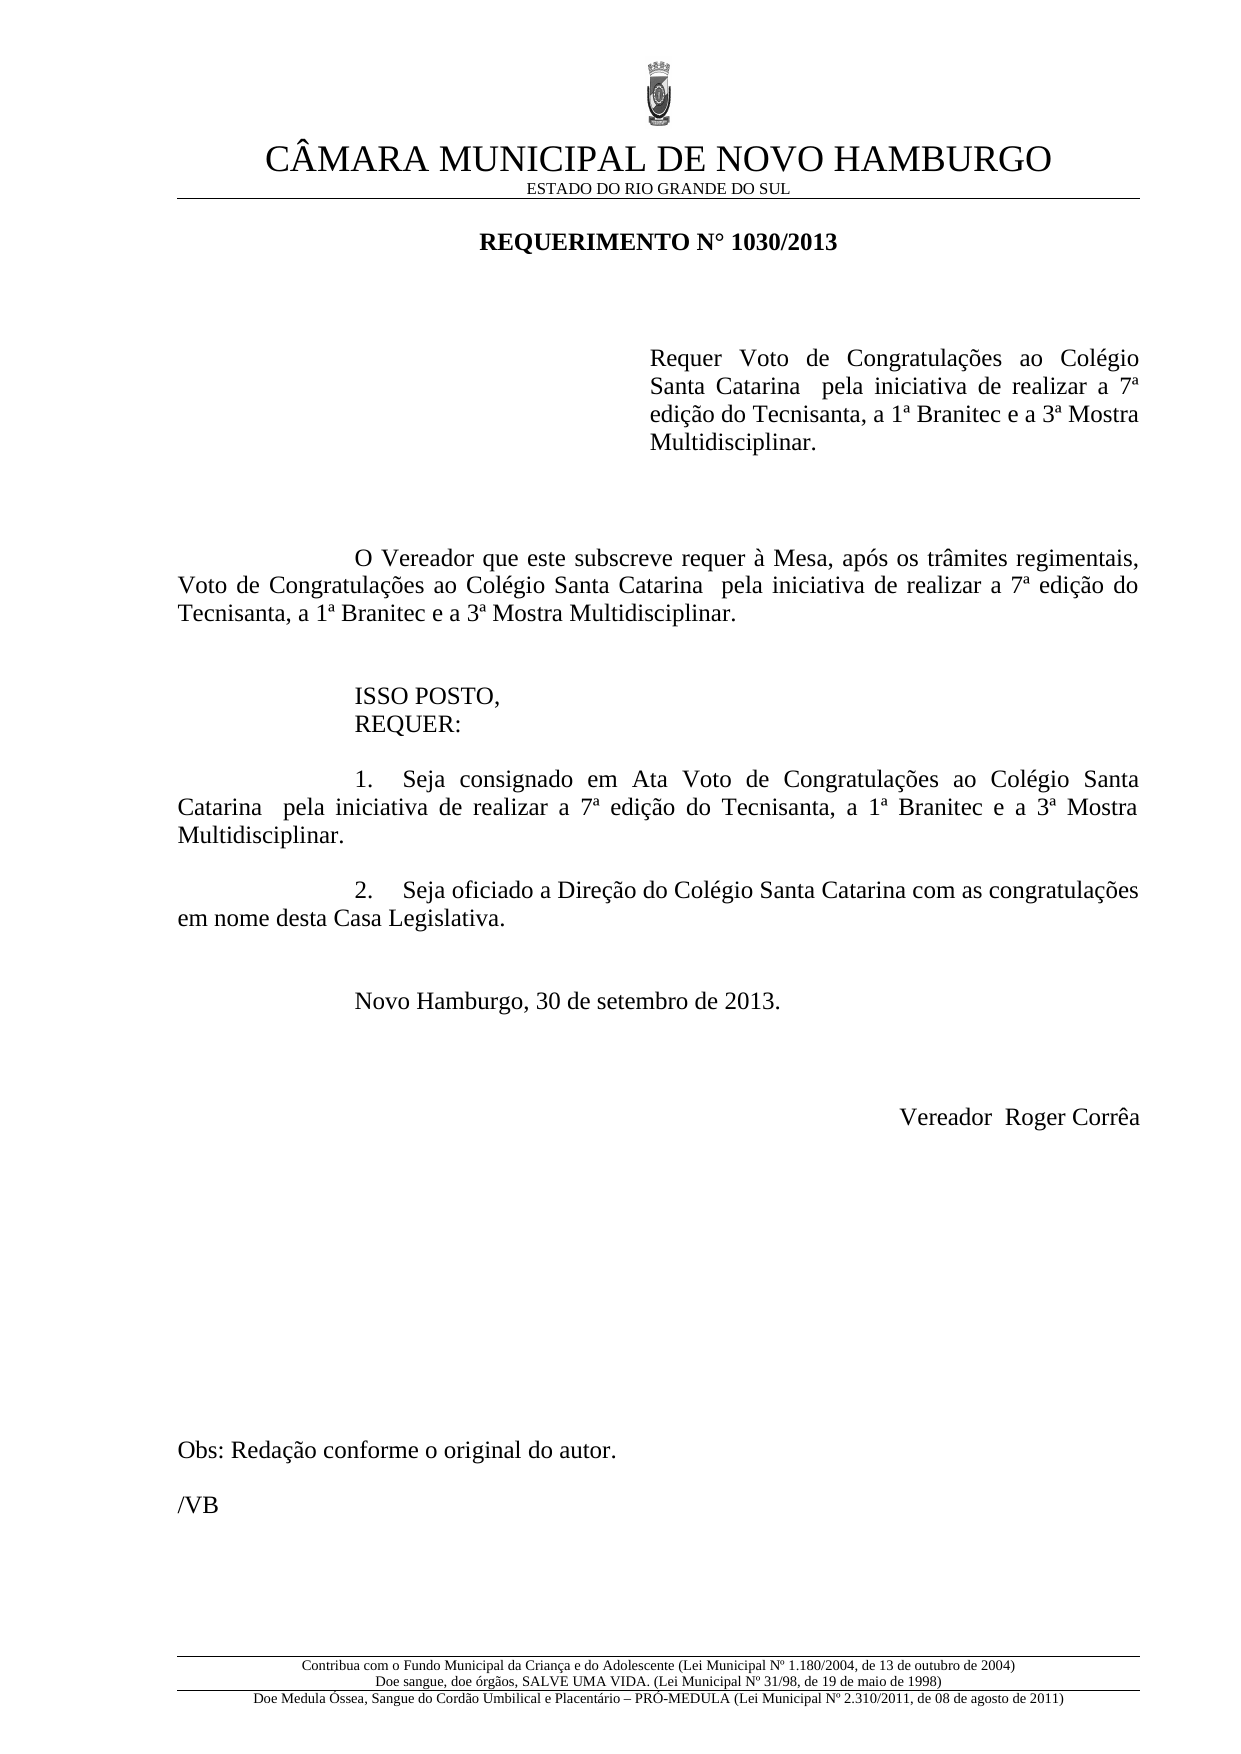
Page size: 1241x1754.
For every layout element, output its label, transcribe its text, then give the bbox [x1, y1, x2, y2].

text Requer Voto de Congratulações ao Colégio Santa Catarina pela iniciativa de realizar a 7ª edição do Tecnisanta, a 1ª Branitec e a 3ª Mostra Multidisciplinar. [649, 344, 1140, 455]
title REQUERIMENTO N° 1030/2013 [177, 228, 1140, 256]
text ISSO POSTO, [177, 682, 1140, 710]
text Obs: Redação conforme o original do autor. [177, 1436, 1140, 1464]
list Seja oficiado a Direção do Colégio Santa Catarina com as congratulações em nome desta Casa Legislativa. [177, 876, 1140, 932]
text O Vereador que este subscreve requer à Mesa, após os trâmites regimentais, Voto de Congratulações ao Colégio Santa Catarina pela iniciativa de realizar a 7ª edição do Tecnisanta, a 1ª Branitec e a 3ª Mostra Multidisciplinar. [177, 544, 1140, 627]
text Novo Hamburgo, 30 de setembro de 2013. [177, 987, 1140, 1015]
text REQUER: [177, 710, 1140, 738]
list Seja consignado em Ata Voto de Congratulações ao Colégio Santa Catarina pela iniciativa de realizar a 7ª edição do Tecnisanta, a 1ª Branitec e a 3ª Mostra Multidisciplinar. [177, 766, 1140, 849]
text Vereador Roger Corrêa [177, 1103, 1140, 1131]
text /VB [177, 1491, 1140, 1519]
